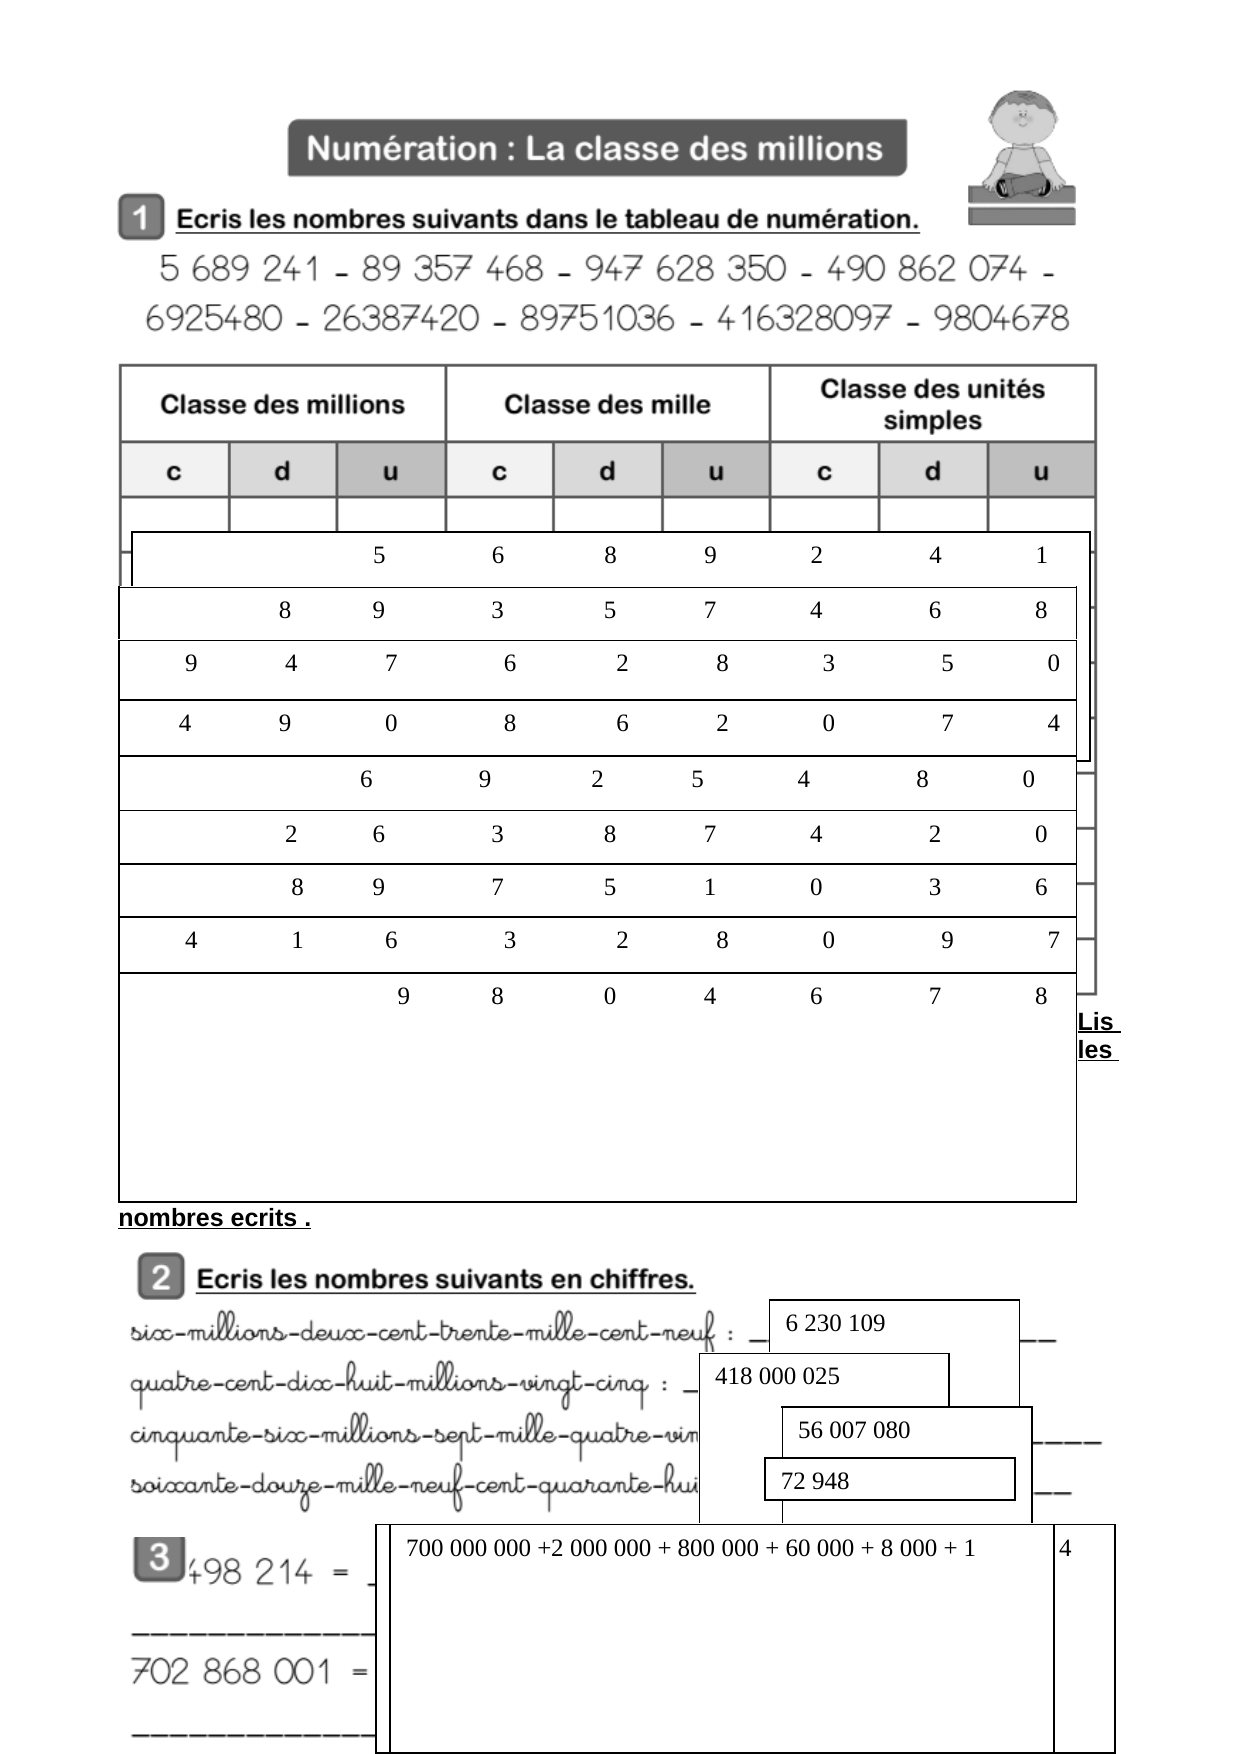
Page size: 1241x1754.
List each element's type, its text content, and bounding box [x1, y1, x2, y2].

text 56 007 080 [798, 1415, 1016, 1444]
text 4 9 0 8 6 2 0 7 4 [135, 708, 1061, 737]
text 9 4 7 6 2 8 3 5 0 [135, 648, 1061, 677]
text 5 6 8 9 2 4 1 [148, 540, 1074, 569]
text Lis les nombres ecrits . [118, 118, 1122, 1231]
text 6 230 109 [785, 1308, 1004, 1337]
text 6 9 2 5 4 8 0 [135, 764, 1061, 793]
text 418 000 025 [715, 1361, 933, 1390]
text 2 6 3 8 7 4 2 0 [135, 819, 1061, 848]
text 8 9 7 5 1 0 3 6 [135, 872, 1061, 901]
text 9 8 0 4 6 7 8 [135, 981, 1061, 1010]
text 4 1 6 3 2 8 0 9 7 [135, 925, 1061, 954]
text 8 9 3 5 7 4 6 8 [135, 595, 1061, 624]
text 700 000 000 +2 000 000 + 800 000 + 60 000 + 8 000 + 1 [406, 1533, 1038, 1561]
text 72 948 [781, 1466, 999, 1492]
